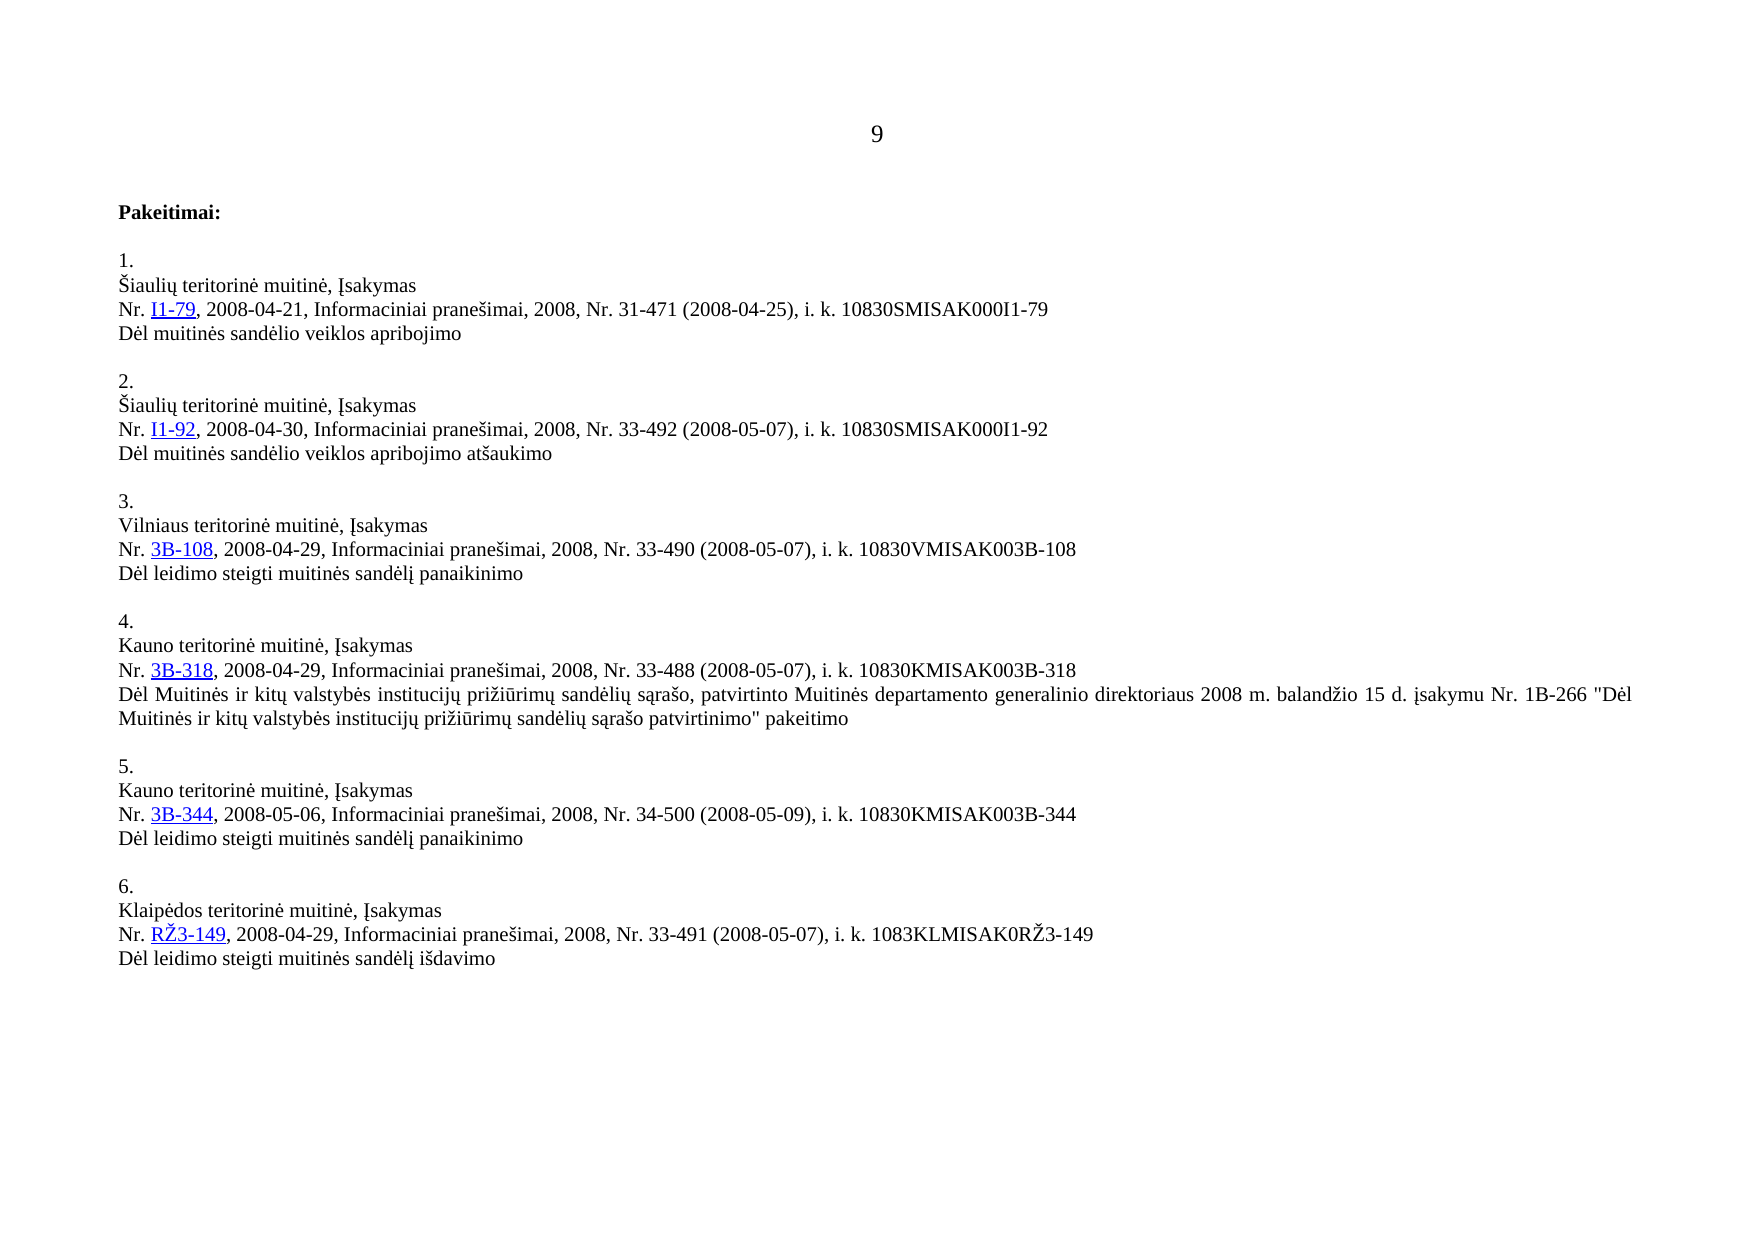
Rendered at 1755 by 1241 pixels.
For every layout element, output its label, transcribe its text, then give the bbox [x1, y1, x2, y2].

text Nr. 3B-318, 2008-04-29, Informaciniai pranešimai, 2008, Nr. 33-488 (2008-05-07), i. k. 10830KMISAK003B-318 [118, 657, 1636, 682]
text Nr. RŽ3-149, 2008-04-29, Informaciniai pranešimai, 2008, Nr. 33-491 (2008-05-07), i. k. 1083KLMISAK0RŽ3-149 [118, 922, 1636, 946]
text Nr. I1-79, 2008-04-21, Informaciniai pranešimai, 2008, Nr. 31-471 (2008-04-25), i. k. 10830SMISAK000I1-79 [118, 297, 1636, 321]
text Vilniaus teritorinė muitinė, Įsakymas [118, 513, 1636, 537]
text 2. [118, 369, 1636, 393]
text Dėl leidimo steigti muitinės sandėlį išdavimo [118, 946, 1636, 970]
text Kauno teritorinė muitinė, Įsakymas [118, 778, 1636, 802]
text 5. [118, 754, 1636, 778]
text Dėl leidimo steigti muitinės sandėlį panaikinimo [118, 826, 1636, 850]
text Šiaulių teritorinė muitinė, Įsakymas [118, 393, 1636, 417]
text Dėl leidimo steigti muitinės sandėlį panaikinimo [118, 561, 1636, 585]
text Nr. 3B-108, 2008-04-29, Informaciniai pranešimai, 2008, Nr. 33-490 (2008-05-07), i. k. 10830VMISAK003B-108 [118, 537, 1636, 561]
text Kauno teritorinė muitinė, Įsakymas [118, 633, 1636, 657]
text Pakeitimai: [118, 200, 1636, 224]
text Šiaulių teritorinė muitinė, Įsakymas [118, 272, 1636, 297]
text Dėl muitinės sandėlio veiklos apribojimo atšaukimo [118, 441, 1636, 465]
text Dėl Muitinės ir kitų valstybės institucijų prižiūrimų sandėlių sąrašo, patvirtinto Muitinės departamento generalinio direktoriaus 2008 m. balandžio 15 d. įsakymu Nr. 1B-266 "Dėl Muitinės ir kitų valstybės institucijų prižiūrimų sandėlių sąrašo patvirtinimo" pakeitimo [118, 682, 1636, 730]
text Nr. I1-92, 2008-04-30, Informaciniai pranešimai, 2008, Nr. 33-492 (2008-05-07), i. k. 10830SMISAK000I1-92 [118, 417, 1636, 441]
text Klaipėdos teritorinė muitinė, Įsakymas [118, 898, 1636, 922]
text Dėl muitinės sandėlio veiklos apribojimo [118, 321, 1636, 345]
text 4. [118, 609, 1636, 633]
text 6. [118, 874, 1636, 898]
text Nr. 3B-344, 2008-05-06, Informaciniai pranešimai, 2008, Nr. 34-500 (2008-05-09), i. k. 10830KMISAK003B-344 [118, 802, 1636, 826]
text 3. [118, 489, 1636, 513]
text 1. [118, 248, 1636, 272]
